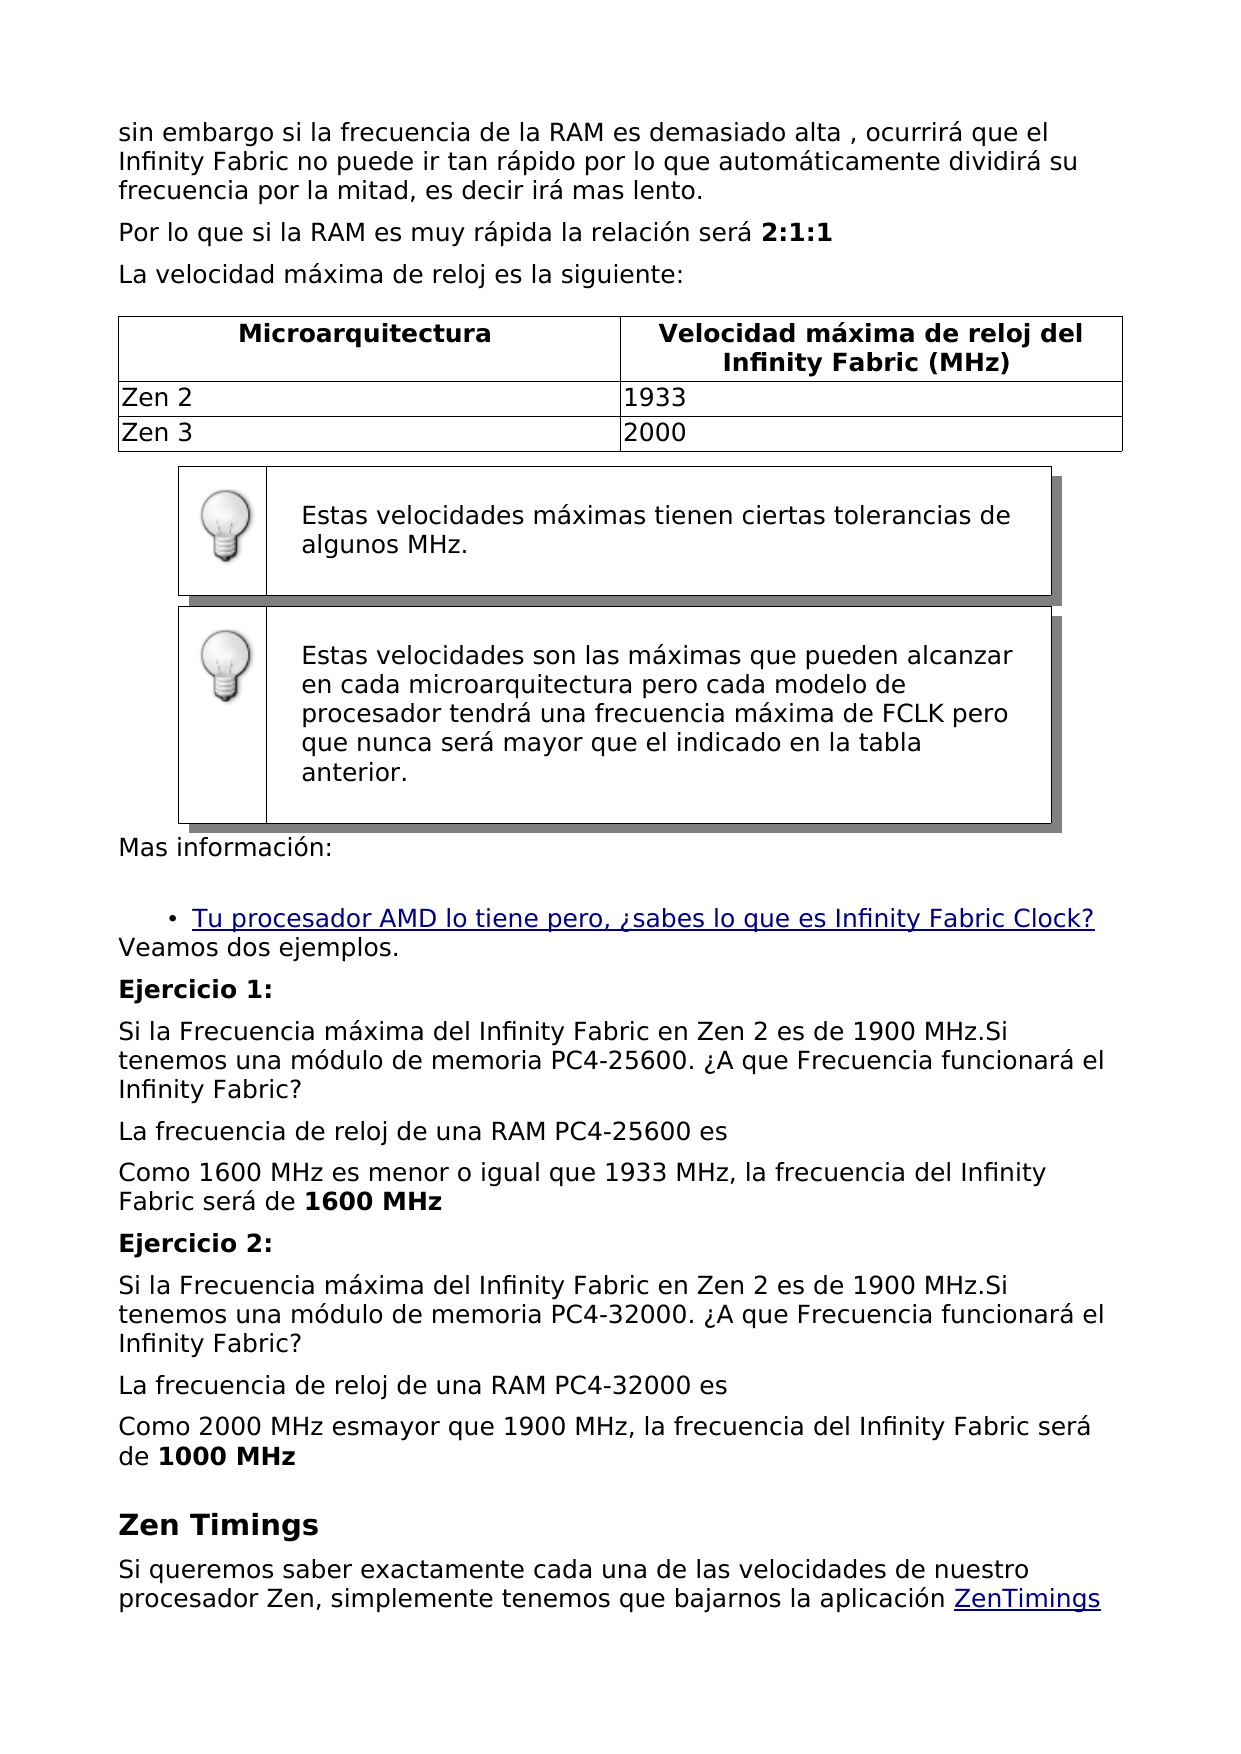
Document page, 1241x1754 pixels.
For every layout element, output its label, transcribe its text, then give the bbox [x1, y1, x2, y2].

text sin embargo si la frecuencia de la RAM es demasiado alta , ocurrirá que el Infinity Fabric no puede ir tan rápido por lo que automáticamente dividirá su frecuencia por la mitad, es decir irá mas lento. [118, 118, 1122, 206]
text Ejercicio 2: [118, 1229, 1122, 1258]
text Mas información: [118, 833, 1122, 862]
table_header Estas velocidades son las máximas que pueden alcanzar en cada microarquitectura pero cada modelo de procesador tendrá una frecuencia máxima de FCLK pero que nunca será mayor que el indicado en la tabla anterior. [267, 607, 1051, 822]
table_cell Zen 2 [119, 382, 620, 416]
text Por lo que si la RAM es muy rápida la relación será 2:1:1 [118, 218, 1122, 247]
text Como 1600 MHz es menor o igual que 1933 MHz, la frecuencia del Infinity Fabric será de 1600 MHz [118, 1158, 1122, 1217]
picture [190, 489, 266, 565]
table_header Microarquitectura [119, 317, 620, 381]
list Tu procesador AMD lo tiene pero, ¿sabes lo que es Infinity Fabric Clock? [177, 904, 1122, 933]
text Ejercicio 1: [118, 975, 1122, 1004]
text Si la Frecuencia máxima del Infinity Fabric en Zen 2 es de 1900 MHz.Si tenemos una módulo de memoria PC4-32000. ¿A que Frecuencia funcionará el Infinity Fabric? [118, 1271, 1122, 1358]
table_header [179, 467, 266, 595]
picture [190, 629, 266, 705]
text Si queremos saber exactamente cada una de las velocidades de nuestro procesador Zen, simplemente tenemos que bajarnos la aplicación ZenTimings [118, 1555, 1122, 1613]
subtitle Zen Timings [118, 1508, 1122, 1542]
table_header [179, 607, 266, 822]
text La frecuencia de reloj de una RAM PC4-32000 es [118, 1371, 1122, 1400]
text Veamos dos ejemplos. [118, 933, 1122, 963]
text Como 2000 MHz esmayor que 1900 MHz, la frecuencia del Infinity Fabric será de 1000 MHz [118, 1413, 1122, 1471]
table_cell Zen 3 [119, 417, 620, 451]
table_cell 2000 [621, 417, 1122, 451]
table_cell 1933 [621, 382, 1122, 416]
table_header Velocidad máxima de reloj del Infinity Fabric (MHz) [621, 317, 1122, 381]
text La frecuencia de reloj de una RAM PC4-25600 es [118, 1117, 1122, 1146]
text Si la Frecuencia máxima del Infinity Fabric en Zen 2 es de 1900 MHz.Si tenemos una módulo de memoria PC4-25600. ¿A que Frecuencia funcionará el Infinity Fabric? [118, 1017, 1122, 1104]
table_header Estas velocidades máximas tienen ciertas tolerancias de algunos MHz. [267, 467, 1051, 595]
text La velocidad máxima de reloj es la siguiente: [118, 260, 1122, 289]
